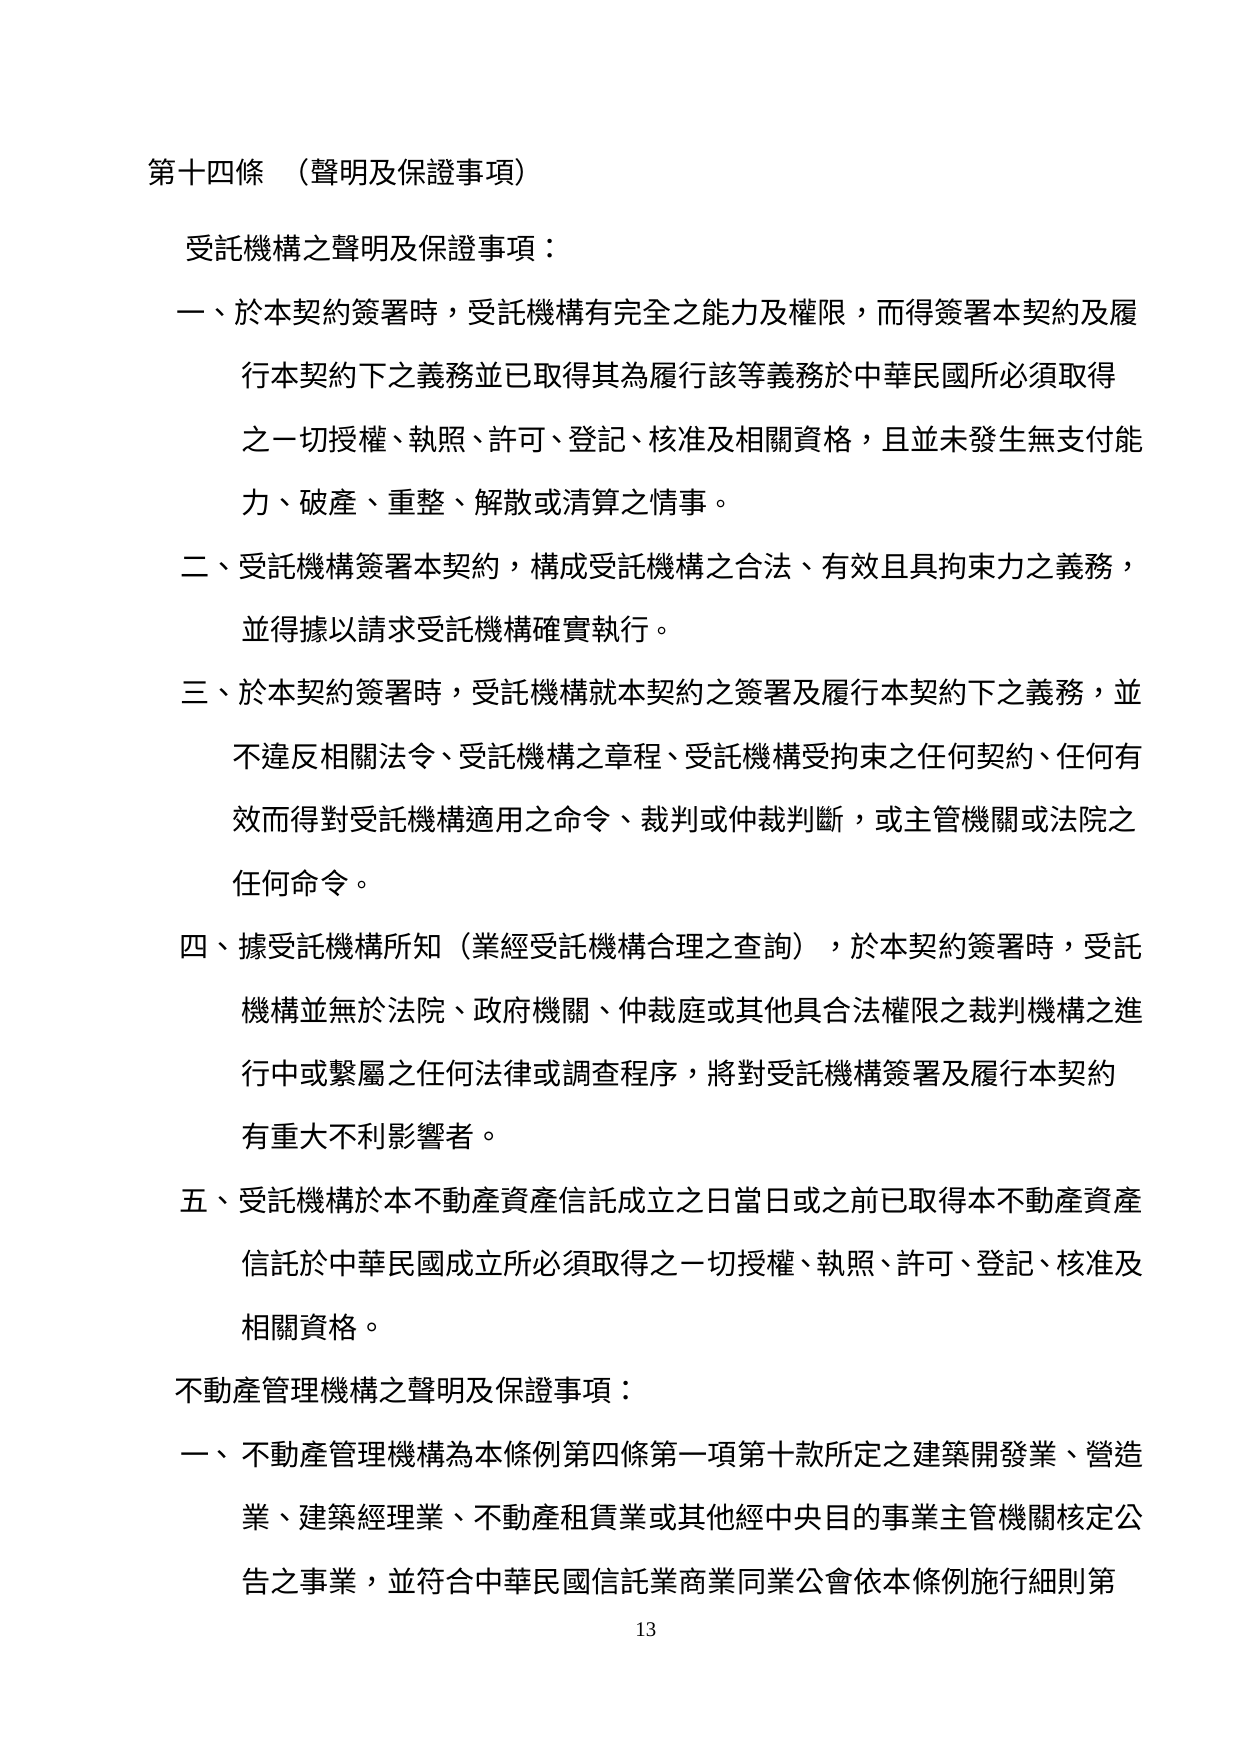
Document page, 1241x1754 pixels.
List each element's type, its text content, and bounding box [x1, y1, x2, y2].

text 五、受託機構於本不動產資產信託成立之日當日或之前已取得本不動產資產信託於中華民國成立所必須取得之ㄧ切授權、執照、許可、登記、核准及相關資格。 [179, 1177, 1143, 1347]
text 一、於本契約簽署時，受託機構有完全之能力及權限，而得簽署本契約及履行本契約下之義務並已取得其為履行該等義務於中華民國所必須取得之ㄧ切授權、執照、許可、登記、核准及相關資格，且並未發生無支付能力、破產、重整、解散或清算之情事。 [176, 289, 1143, 522]
subtitle 第十四條 （聲明及保證事項） [148, 150, 1143, 192]
text 三、於本契約簽署時，受託機構就本契約之簽署及履行本契約下之義務，並不違反相關法令、受託機構之章程、受託機構受拘束之任何契約、任何有效而得對受託機構適用之命令、裁判或仲裁判斷，或主管機關或法院之任何命令。 [180, 670, 1143, 903]
text 二、受託機構簽署本契約，構成受託機構之合法、有效且具拘束力之義務，並得據以請求受託機構確實執行。 [180, 543, 1143, 649]
text 一、 不動產管理機構為本條例第四條第一項第十款所定之建築開發業、營造業、建築經理業、不動產租賃業或其他經中央目的事業主管機關核定公告之事業，並符合中華民國信託業商業同業公會依本條例施行細則第五條就不動產管理機構應符合之一定條件及其委任契約應記載事項所訂定之規定及其後修正，以及其他相關法令所定不動產管理機構之資格。 [180, 1431, 1143, 1600]
text 不動產管理機構之聲明及保證事項： [174, 1368, 1143, 1410]
text 受託機構之聲明及保證事項： [185, 226, 1143, 268]
text 四、據受託機構所知（業經受託機構合理之查詢），於本契約簽署時，受託機構並無於法院、政府機關、仲裁庭或其他具合法權限之裁判機構之進行中或繫屬之任何法律或調查程序，將對受託機構簽署及履行本契約有重大不利影響者。 [179, 924, 1143, 1156]
